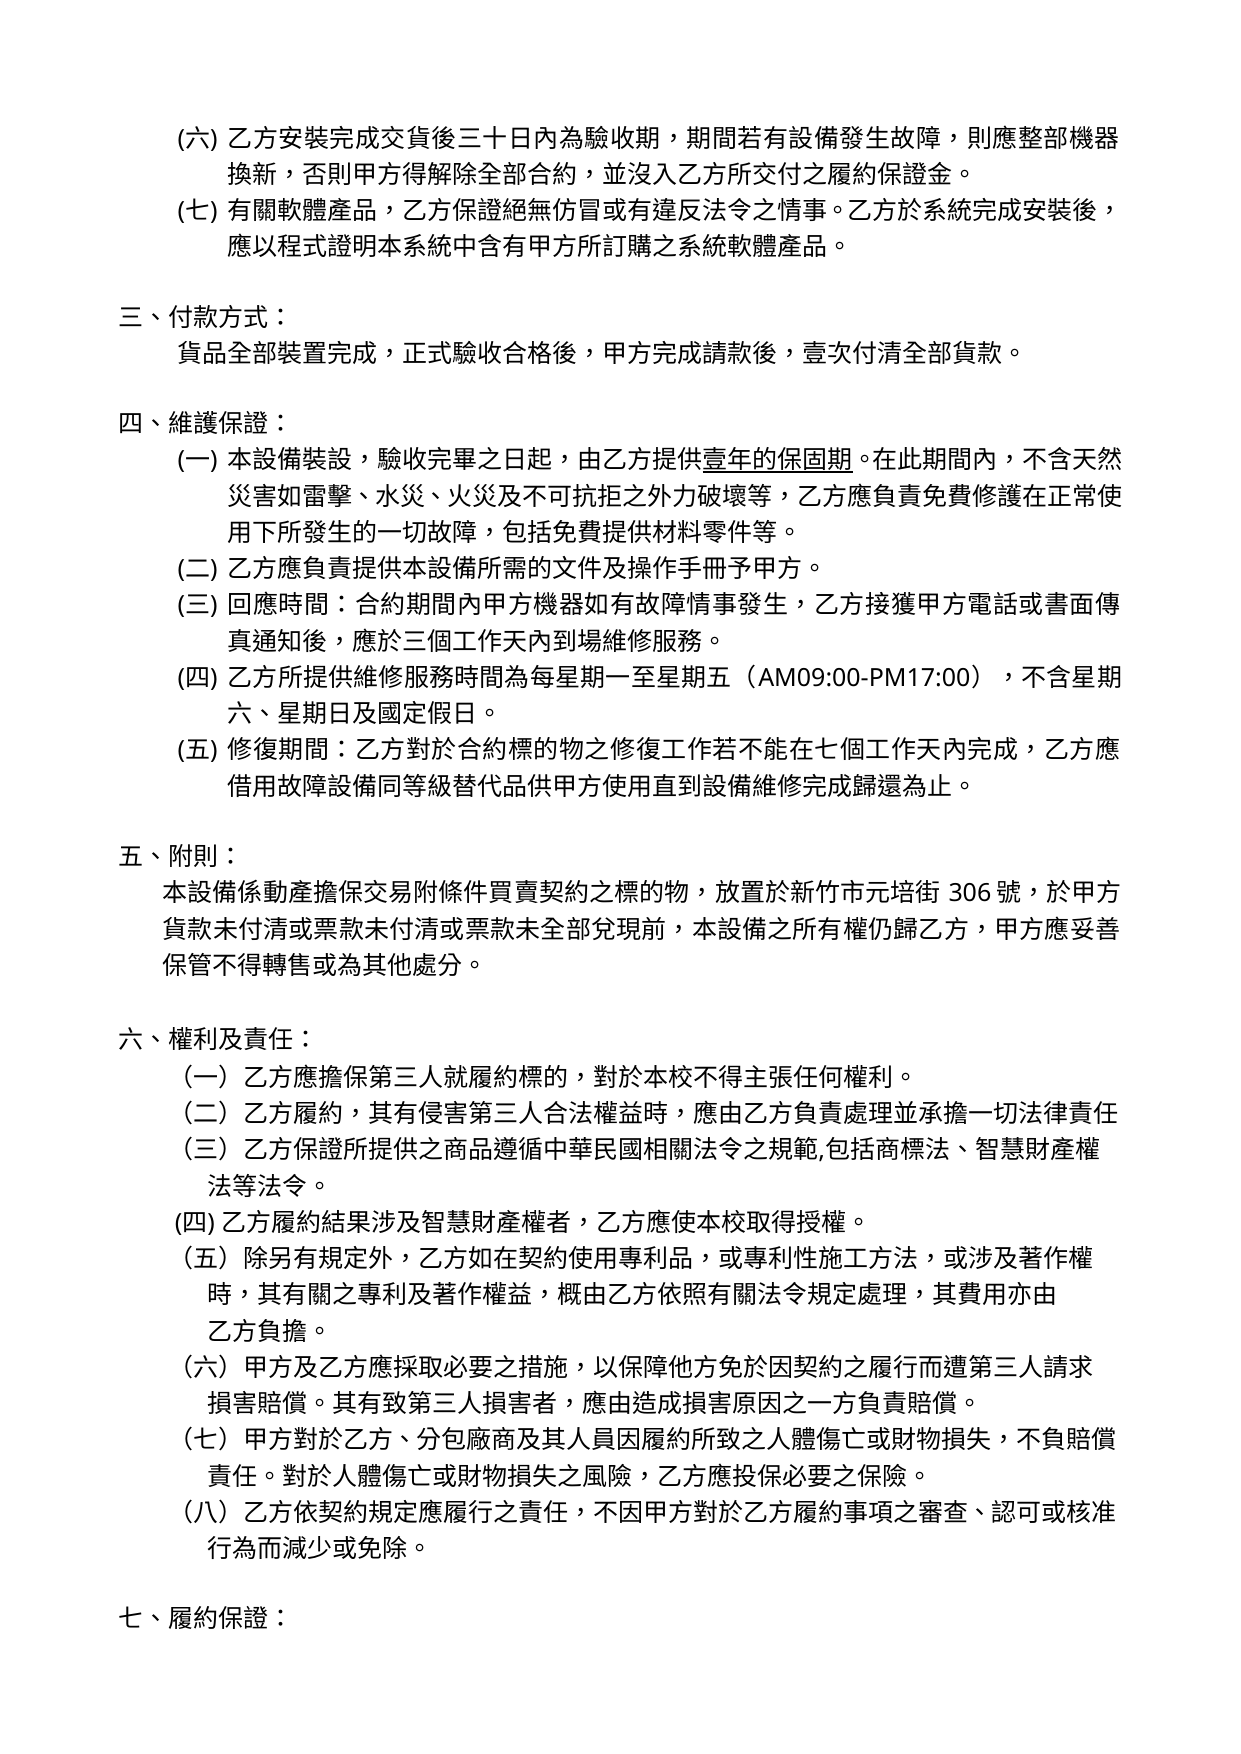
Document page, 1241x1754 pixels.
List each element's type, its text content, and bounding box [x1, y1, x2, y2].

subtitle （三）乙方保證所提供之商品遵循中華民國相關法令之規範,包括商標法、智慧財產權 [168, 1130, 1116, 1166]
list 乙方應負責提供本設備所需的文件及操作手冊予甲方。 [177, 549, 1122, 585]
list 回應時間：合約期間內甲方機器如有故障情事發生，乙方接獲甲方電話或書面傳真通知後，應於三個工作天內到場維修服務。 [177, 585, 1122, 657]
list 乙方所提供維修服務時間為每星期一至星期五（AM09:00-PM17:00），不含星期六、星期日及國定假日。 [177, 657, 1122, 730]
list 有關軟體產品，乙方保證絕無仿冒或有違反法令之情事。乙方於系統完成安裝後，應以程式證明本系統中含有甲方所訂購之系統軟體產品。 [177, 191, 1122, 263]
subtitle 損害賠償。其有致第三人損害者，應由造成損害原因之一方負責賠償。 [168, 1383, 1116, 1420]
text 本設備係動產擔保交易附條件買賣契約之標的物，放置於新竹市元培街306號，於甲方貨款未付清或票款未付清或票款未全部兌現前，本設備之所有權仍歸乙方，甲方應妥善保管不得轉售或為其他處分。 [162, 873, 1122, 982]
subtitle 時，其有關之專利及著作權益，概由乙方依照有關法令規定處理，其費用亦由 [168, 1275, 1116, 1311]
list 維護保證： [118, 404, 1122, 440]
list 付款方式： [118, 297, 1122, 333]
list 本設備裝設，驗收完畢之日起，由乙方提供壹年的保固期。在此期間內，不含天然災害如雷擊、水災、火災及不可抗拒之外力破壞等，乙方應負責免費修護在正常使用下所發生的一切故障，包括免費提供材料零件等。 [177, 440, 1122, 549]
text 貨品全部裝置完成，正式驗收合格後，甲方完成請款後，壹次付清全部貨款。 [118, 333, 1122, 370]
subtitle 乙方負擔。 [168, 1311, 1116, 1347]
list 乙方安裝完成交貨後三十日內為驗收期，期間若有設備發生故障，則應整部機器換新，否則甲方得解除全部合約，並沒入乙方所交付之履約保證金。 [177, 118, 1122, 191]
subtitle （二）乙方履約，其有侵害第三人合法權益時，應由乙方負責處理並承擔一切法律責任。 [168, 1093, 1116, 1130]
subtitle （七）甲方對於乙方、分包廠商及其人員因履約所致之人體傷亡或財物損失，不負賠償 [168, 1420, 1116, 1456]
text 七、履約保證： [118, 1599, 1122, 1635]
subtitle （六）甲方及乙方應採取必要之措施，以保障他方免於因契約之履行而遭第三人請求 [168, 1347, 1116, 1383]
subtitle (四) 乙方履約結果涉及智慧財產權者，乙方應使本校取得授權。 [168, 1202, 1116, 1238]
subtitle 責任。對於人體傷亡或財物損失之風險，乙方應投保必要之保險。 [168, 1456, 1116, 1492]
subtitle 行為而減少或免除。 [168, 1528, 1116, 1565]
subtitle （八）乙方依契約規定應履行之責任，不因甲方對於乙方履約事項之審查、認可或核准 [168, 1492, 1116, 1528]
list 附則： [118, 837, 1122, 873]
text 六、權利及責任： [118, 1016, 1122, 1057]
subtitle （一）乙方應擔保第三人就履約標的，對於本校不得主張任何權利。 [168, 1057, 1116, 1093]
list 修復期間：乙方對於合約標的物之修復工作若不能在七個工作天內完成，乙方應借用故障設備同等級替代品供甲方使用直到設備維修完成歸還為止。 [177, 730, 1122, 802]
subtitle （五）除另有規定外，乙方如在契約使用專利品，或專利性施工方法，或涉及著作權 [168, 1238, 1116, 1275]
subtitle 法等法令。 [168, 1166, 1116, 1202]
